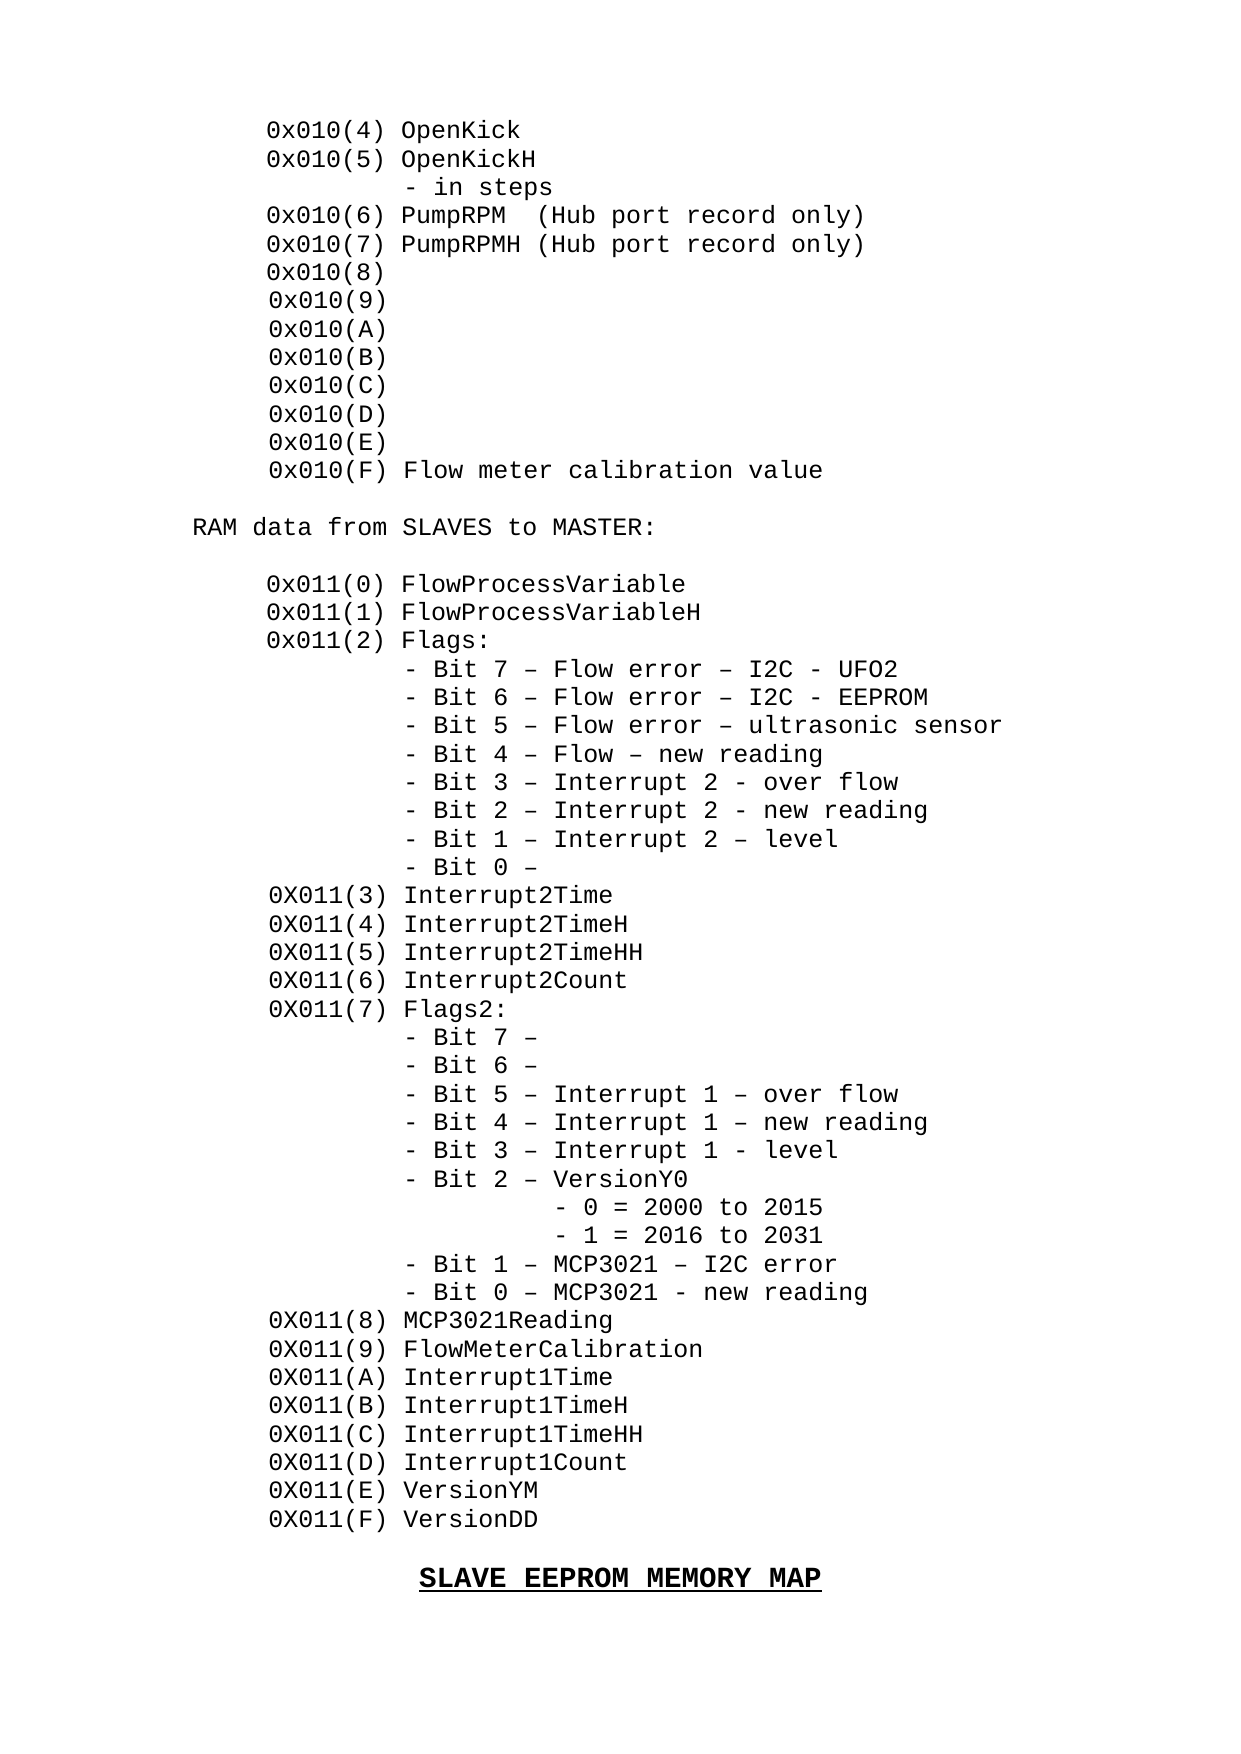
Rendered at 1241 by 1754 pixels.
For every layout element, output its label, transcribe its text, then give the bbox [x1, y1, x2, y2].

text 0x010(4) OpenKick [118, 118, 1122, 146]
text - Bit 6 – Flow error – I2C - EEPROM [118, 685, 1122, 713]
text - Bit 1 – MCP3021 – I2C error [118, 1251, 1122, 1280]
text 0X011(4) Interrupt2TimeH [118, 911, 1122, 940]
text 0x010(C) [118, 373, 1122, 401]
text - Bit 0 – [118, 855, 1122, 883]
text RAM data from SLAVES to MASTER: [118, 515, 1122, 543]
text - in steps [118, 175, 1122, 203]
text 0X011(B) Interrupt1TimeH [118, 1393, 1122, 1421]
text 0X011(7) Flags2: [118, 996, 1122, 1025]
text - Bit 1 – Interrupt 2 – level [118, 826, 1122, 855]
text - Bit 0 – MCP3021 - new reading [118, 1280, 1122, 1308]
text 0X011(C) Interrupt1TimeHH [118, 1421, 1122, 1450]
text - Bit 2 – Interrupt 2 - new reading [118, 798, 1122, 826]
text 0x010(7) PumpRPMH (Hub port record only) [118, 231, 1122, 260]
text 0X011(9) FlowMeterCalibration [118, 1336, 1122, 1365]
text 0X011(F) VersionDD [118, 1506, 1122, 1535]
text 0X011(8) MCP3021Reading [118, 1308, 1122, 1336]
text - Bit 7 – Flow error – I2C - UFO2 [118, 656, 1122, 685]
text - Bit 7 – [118, 1025, 1122, 1053]
text 0x010(E) [118, 430, 1122, 458]
text 0X011(3) Interrupt2Time [118, 883, 1122, 911]
text 0x010(B) [118, 345, 1122, 373]
text SLAVE EEPROM MEMORY MAP [118, 1563, 1122, 1596]
text - Bit 3 – Interrupt 1 - level [118, 1138, 1122, 1166]
text 0x011(0) FlowProcessVariable [118, 571, 1122, 600]
text - Bit 5 – Interrupt 1 – over flow [118, 1081, 1122, 1110]
text 0x010(9) [118, 288, 1122, 316]
text 0x011(2) Flags: [118, 628, 1122, 656]
text - Bit 4 – Interrupt 1 – new reading [118, 1110, 1122, 1138]
text 0X011(5) Interrupt2TimeHH [118, 940, 1122, 968]
text 0X011(6) Interrupt2Count [118, 968, 1122, 996]
text 0X011(D) Interrupt1Count [118, 1450, 1122, 1478]
text - Bit 5 – Flow error – ultrasonic sensor [118, 713, 1122, 741]
text 0x010(A) [118, 316, 1122, 345]
text 0x010(5) OpenKickH [118, 146, 1122, 175]
text 0x010(6) PumpRPM (Hub port record only) [118, 203, 1122, 231]
text - Bit 6 – [118, 1053, 1122, 1081]
text 0x011(1) FlowProcessVariableH [118, 600, 1122, 628]
text - Bit 3 – Interrupt 2 - over flow [118, 770, 1122, 798]
text 0x010(8) [118, 260, 1122, 288]
text - 0 = 2000 to 2015 [118, 1195, 1122, 1223]
text 0x010(D) [118, 401, 1122, 430]
text 0x010(F) Flow meter calibration value [118, 458, 1122, 486]
text - Bit 4 – Flow – new reading [118, 741, 1122, 770]
text 0X011(A) Interrupt1Time [118, 1365, 1122, 1393]
text - 1 = 2016 to 2031 [118, 1223, 1122, 1251]
text - Bit 2 – VersionY0 [118, 1166, 1122, 1195]
text 0X011(E) VersionYM [118, 1478, 1122, 1506]
